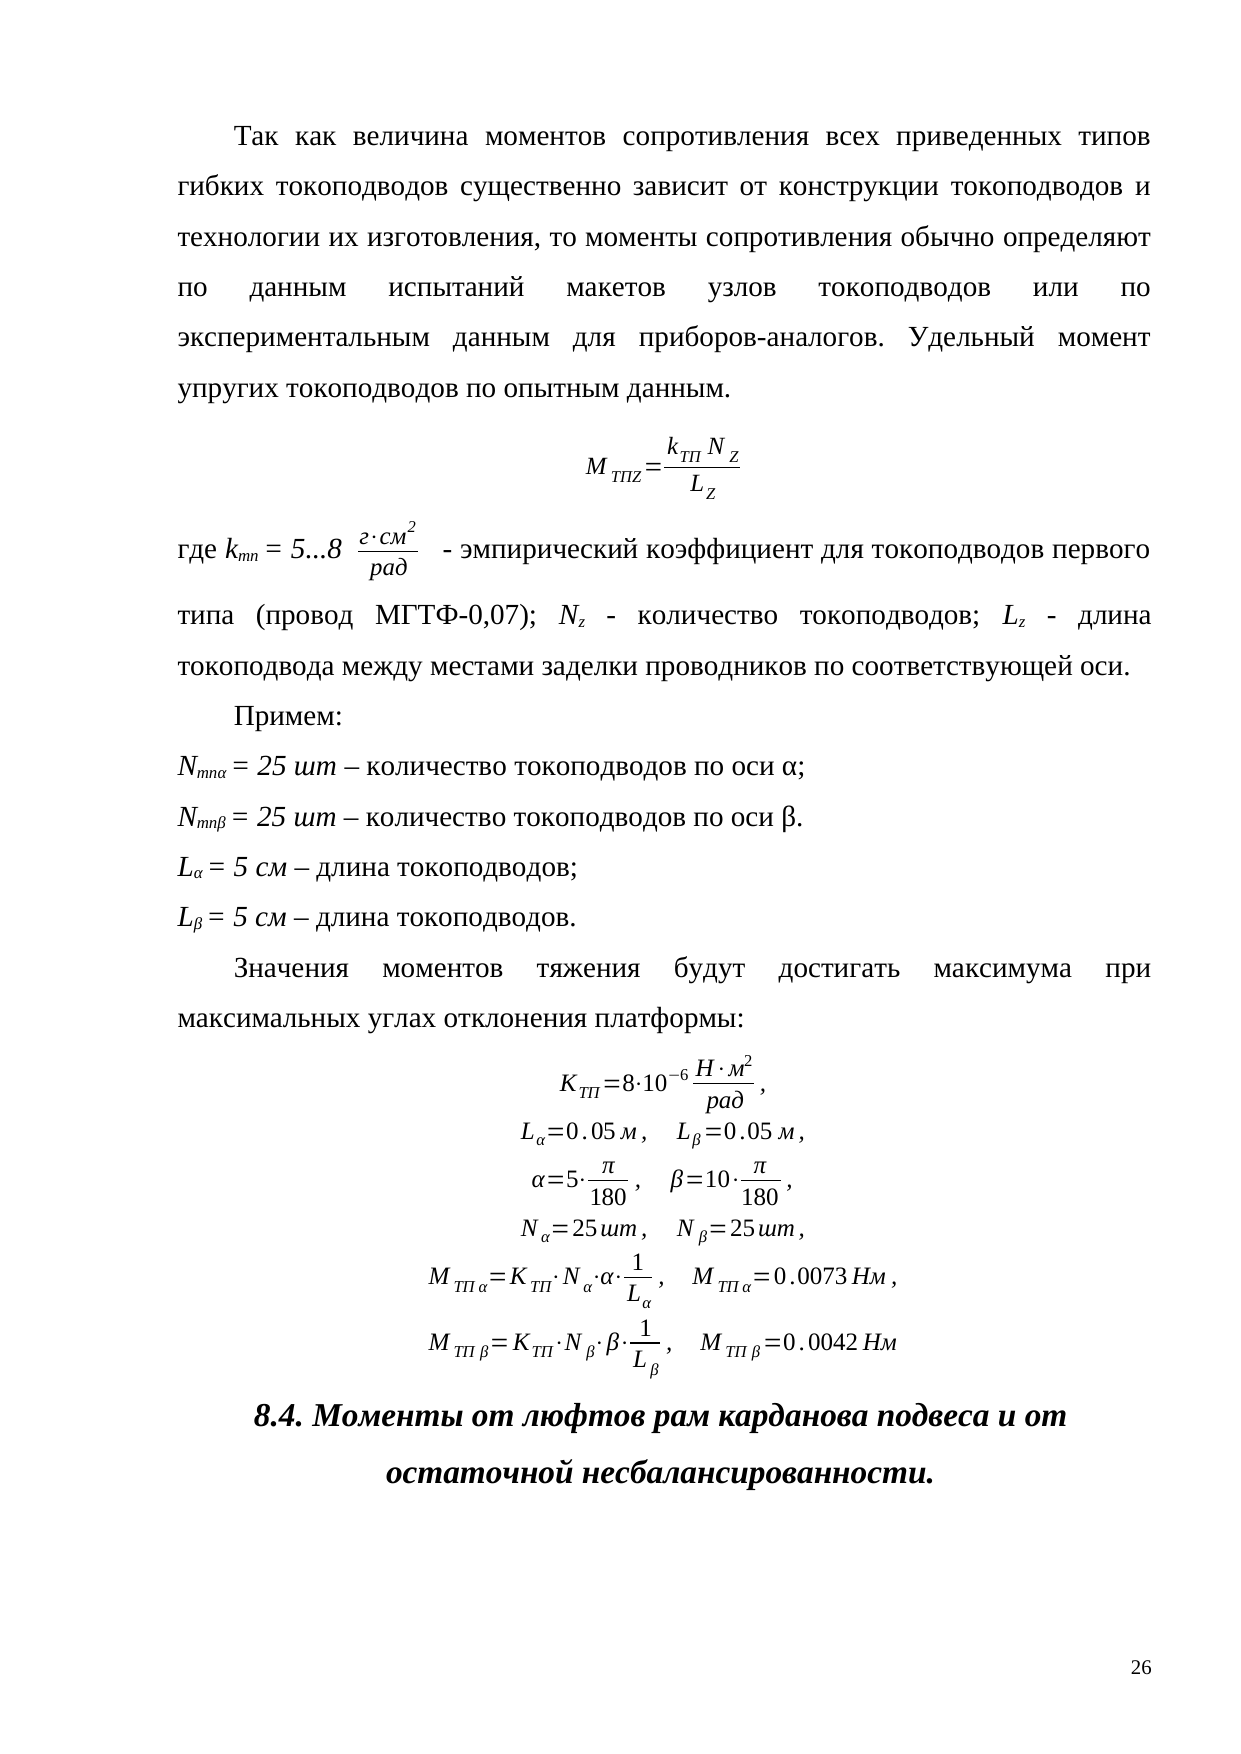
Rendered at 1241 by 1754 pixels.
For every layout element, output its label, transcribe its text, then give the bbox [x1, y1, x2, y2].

text Значения моментов тяжения будут достигать максимума при максимальных углах отклонения платформы: [177, 950, 1152, 1033]
text Lα = 5 см – длина токоподводов; [177, 849, 1152, 883]
text Lβ = 5 см – длина токоподводов. [177, 899, 1152, 933]
text Nтпβ = 25 шт – количество токоподводов по оси β. [177, 799, 1152, 832]
text 8.4. Моменты от люфтов рам карданова подвеса и от остаточной несбалансированности. [177, 1395, 1144, 1491]
text где kтп = 5...8 - эмпирический коэффициент для токоподводов первого типа (провод МГТФ-0,07); Nz - количество токоподводов; Lz - длина токоподвода между местами заделки проводников по соответствующей оси. [177, 518, 1152, 681]
text Nтпα = 25 шт – количество токоподводов по оси α; [177, 748, 1152, 782]
text Так как величина моментов сопротивления всех приведенных типов гибких токоподводов существенно зависит от конструкции токоподводов и технологии их изготовления, то моменты сопротивления обычно определяют по данным испытаний макетов узлов токоподводов или по экспериментальным данным для приборов-аналогов. Удельный момент упругих токоподводов по опытным данным. [177, 118, 1152, 403]
text Примем: [177, 698, 1152, 732]
